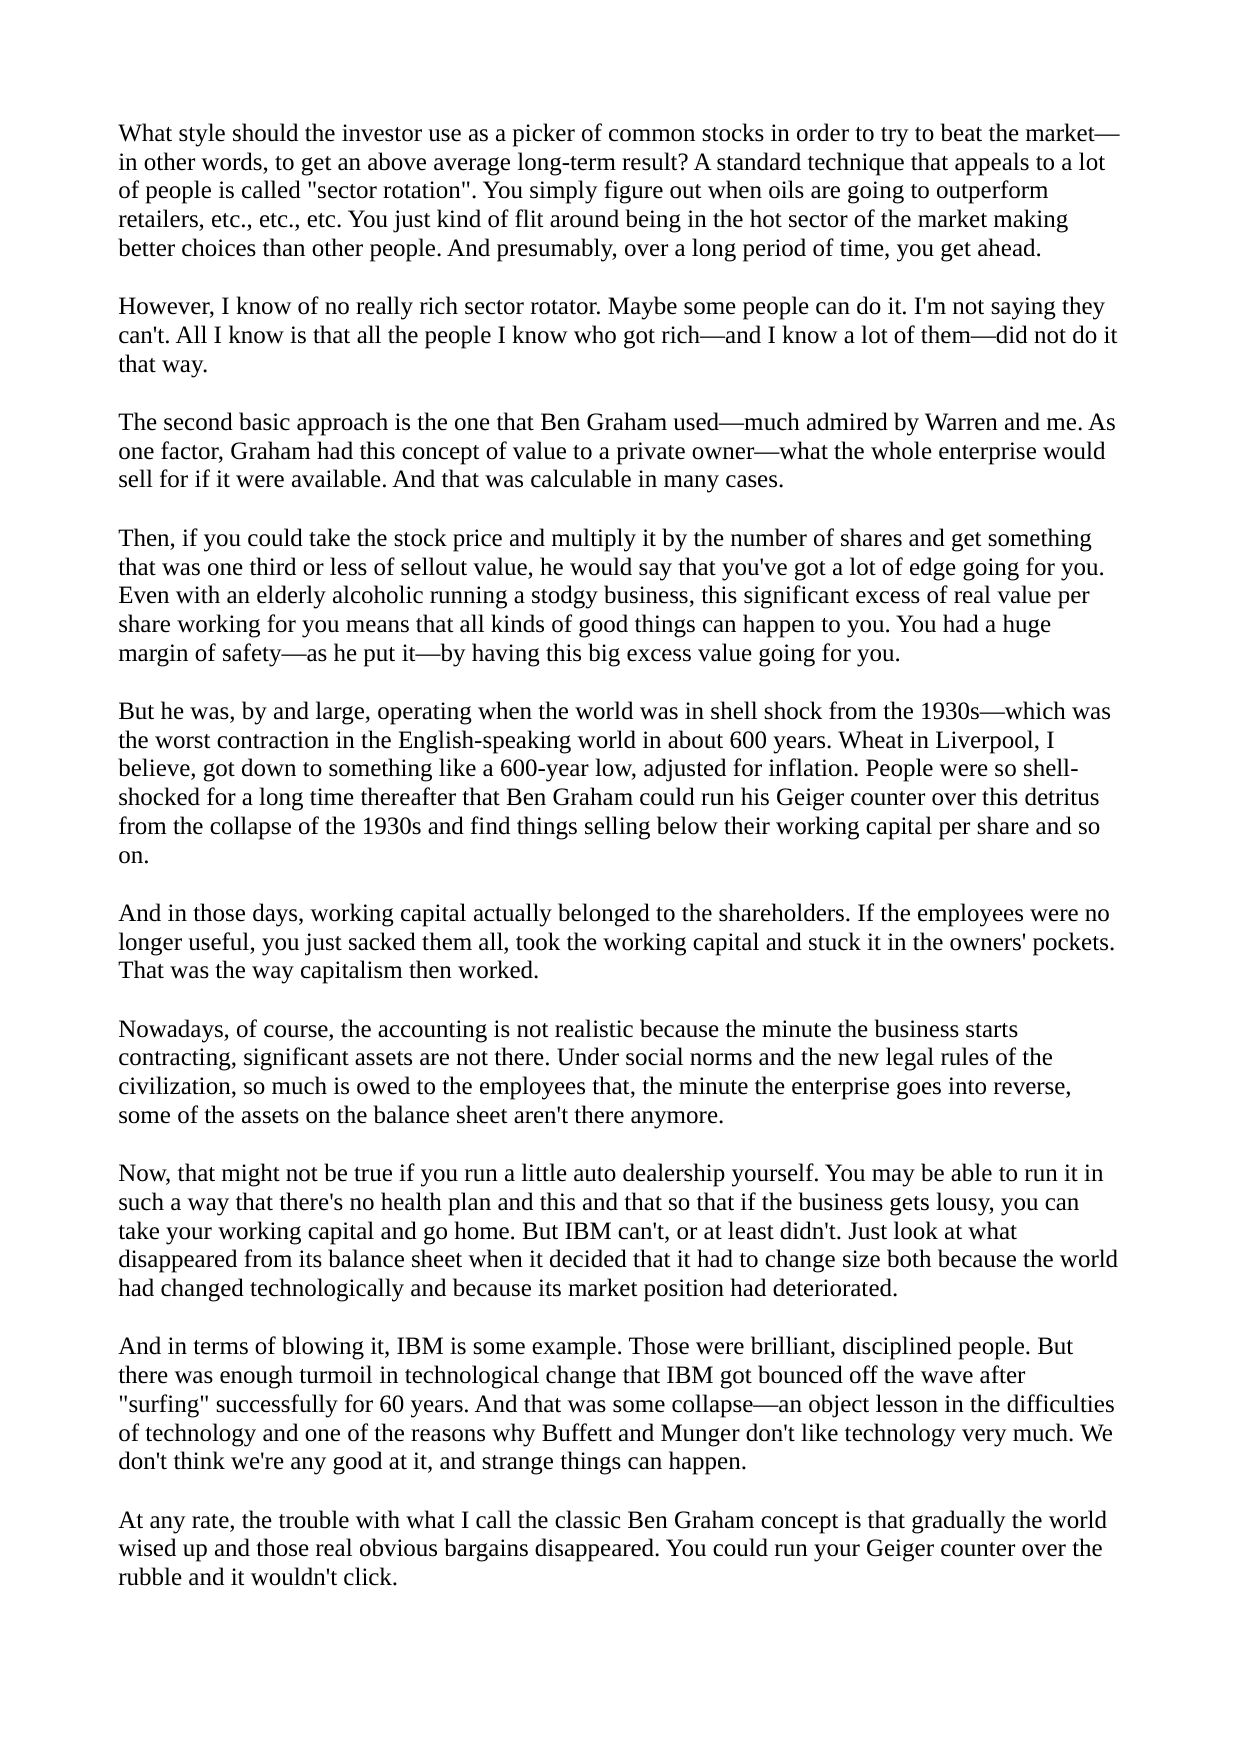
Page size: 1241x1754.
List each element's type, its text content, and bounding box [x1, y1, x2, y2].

text What style should the investor use as a picker of common stocks in order to try to beat the market—in other words, to get an above average long-term result? A standard technique that appeals to a lot of people is called "sector rotation". You simply figure out when oils are going to outperform retailers, etc., etc., etc. You just kind of flit around being in the hot sector of the market making better choices than other people. And presumably, over a long period of time, you get ahead. [118, 118, 1122, 262]
text Then, if you could take the stock price and multiply it by the number of shares and get something that was one third or less of sellout value, he would say that you've got a lot of edge going for you. Even with an elderly alcoholic running a stodgy business, this significant excess of real value per share working for you means that all kinds of good things can happen to you. You had a huge margin of safety—as he put it—by having this big excess value going for you. [118, 523, 1122, 667]
text However, I know of no really rich sector rotator. Maybe some people can do it. I'm not saying they can't. All I know is that all the people I know who got rich—and I know a lot of them—did not do it that way. [118, 291, 1122, 378]
text But he was, by and large, operating when the world was in shell shock from the 1930s—which was the worst contraction in the English-speaking world in about 600 years. Wheat in Liverpool, I believe, got down to something like a 600-year low, adjusted for inflation. People were so shell-shocked for a long time thereafter that Ben Graham could run his Geiger counter over this detritus from the collapse of the 1930s and find things selling below their working capital per share and so on. [118, 696, 1122, 868]
text And in those days, working capital actually belonged to the shareholders. If the employees were no longer useful, you just sacked them all, took the working capital and stuck it in the owners' pockets. That was the way capitalism then worked. [118, 898, 1122, 984]
text Now, that might not be true if you run a little auto dealership yourself. You may be able to run it in such a way that there's no health plan and this and that so that if the business gets lousy, you can take your working capital and go home. But IBM can't, or at least didn't. Just look at what disappeared from its balance sheet when it decided that it had to change size both because the world had changed technologically and because its market position had deteriorated. [118, 1158, 1122, 1302]
text The second basic approach is the one that Ben Graham used—much admired by Warren and me. As one factor, Graham had this concept of value to a private owner—what the whole enterprise would sell for if it were available. And that was calculable in many cases. [118, 407, 1122, 493]
text At any rate, the trouble with what I call the classic Ben Graham concept is that gradually the world wised up and those real obvious bargains disappeared. You could run your Geiger counter over the rubble and it wouldn't click. [118, 1505, 1122, 1591]
text Nowadays, of course, the accounting is not realistic because the minute the business starts contracting, significant assets are not there. Under social norms and the new legal rules of the civilization, so much is owed to the employees that, the minute the enterprise goes into reverse, some of the assets on the balance sheet aren't there anymore. [118, 1014, 1122, 1129]
text And in terms of blowing it, IBM is some example. Those were brilliant, disciplined people. But there was enough turmoil in technological change that IBM got bounced off the wave after "surfing" successfully for 60 years. And that was some collapse—an object lesson in the difficulties of technology and one of the reasons why Buffett and Munger don't like technology very much. We don't think we're any good at it, and strange things can happen. [118, 1331, 1122, 1475]
